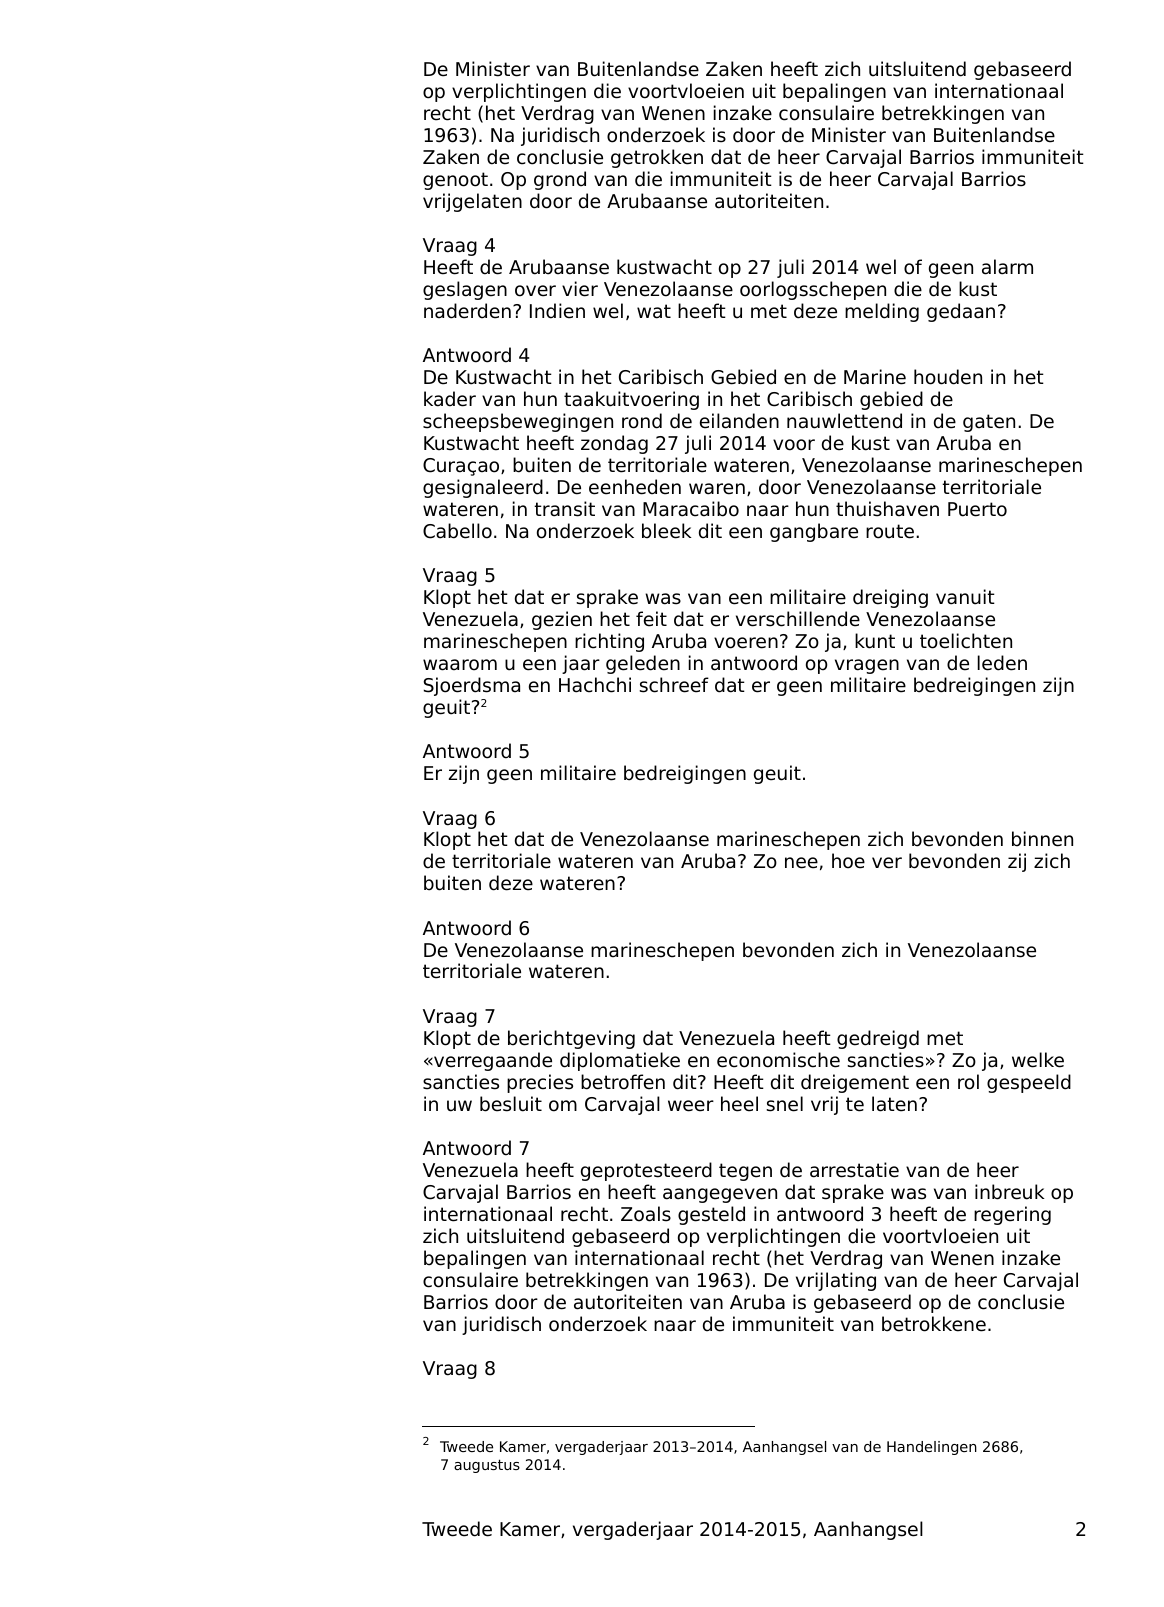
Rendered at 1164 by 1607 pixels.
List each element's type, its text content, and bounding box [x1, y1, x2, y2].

text Vraag 4 [422, 235, 1087, 257]
text Klopt het dat er sprake was van een militaire dreiging vanuit Venezuela, gezien het feit dat er verschillende Venezolaanse marineschepen richting Aruba voeren? Zo ja, kunt u toelichten waarom u een jaar geleden in antwoord op vragen van de leden Sjoerdsma en Hachchi schreef dat er geen militaire bedreigingen zijn geuit? [422, 587, 1087, 719]
text Er zijn geen militaire bedreigingen geuit. [422, 763, 1087, 785]
text Vraag 7 [422, 1006, 1087, 1028]
text Antwoord 5 [422, 741, 1087, 763]
text Tweede Kamer, vergaderjaar 2013–2014, Aanhangsel van de Handelingen 2686, 7 augustus 2014. [422, 1435, 1087, 1474]
text Vraag 5 [422, 565, 1087, 587]
text Antwoord 4 [422, 345, 1087, 367]
text Antwoord 6 [422, 917, 1087, 939]
text Heeft de Arubaanse kustwacht op 27 juli 2014 wel of geen alarm geslagen over vier Venezolaanse oorlogsschepen die de kust naderden? Indien wel, wat heeft u met deze melding gedaan? [422, 257, 1087, 323]
text Antwoord 7 [422, 1138, 1087, 1160]
text De Venezolaanse marineschepen bevonden zich in Venezolaanse territoriale wateren. [422, 939, 1087, 983]
text Klopt de berichtgeving dat Venezuela heeft gedreigd met «verregaande diplomatieke en economische sancties»? Zo ja, welke sancties precies betroffen dit? Heeft dit dreigement een rol gespeeld in uw besluit om Carvajal weer heel snel vrij te laten? [422, 1028, 1087, 1116]
text De Kustwacht in het Caribisch Gebied en de Marine houden in het kader van hun taakuitvoering in het Caribisch gebied de scheepsbewegingen rond de eilanden nauwlettend in de gaten. De Kustwacht heeft zondag 27 juli 2014 voor de kust van Aruba en Curaçao, buiten de territoriale wateren, Venezolaanse marineschepen gesignaleerd. De eenheden waren, door Venezolaanse territoriale wateren, in transit van Maracaibo naar hun thuishaven Puerto Cabello. Na onderzoek bleek dit een gangbare route. [422, 367, 1087, 543]
text Vraag 8 [422, 1358, 1087, 1380]
text Klopt het dat de Venezolaanse marineschepen zich bevonden binnen de territoriale wateren van Aruba? Zo nee, hoe ver bevonden zij zich buiten deze wateren? [422, 829, 1087, 895]
text Vraag 6 [422, 807, 1087, 829]
text De Minister van Buitenlandse Zaken heeft zich uitsluitend gebaseerd op verplichtingen die voortvloeien uit bepalingen van internationaal recht (het Verdrag van Wenen inzake consulaire betrekkingen van 1963). Na juridisch onderzoek is door de Minister van Buitenlandse Zaken de conclusie getrokken dat de heer Carvajal Barrios immuniteit genoot. Op grond van die immuniteit is de heer Carvajal Barrios vrijgelaten door de Arubaanse autoriteiten. [422, 59, 1087, 213]
text Venezuela heeft geprotesteerd tegen de arrestatie van de heer Carvajal Barrios en heeft aangegeven dat sprake was van inbreuk op internationaal recht. Zoals gesteld in antwoord 3 heeft de regering zich uitsluitend gebaseerd op verplichtingen die voortvloeien uit bepalingen van internationaal recht (het Verdrag van Wenen inzake consulaire betrekkingen van 1963). De vrijlating van de heer Carvajal Barrios door de autoriteiten van Aruba is gebaseerd op de conclusie van juridisch onderzoek naar de immuniteit van betrokkene. [422, 1160, 1087, 1336]
